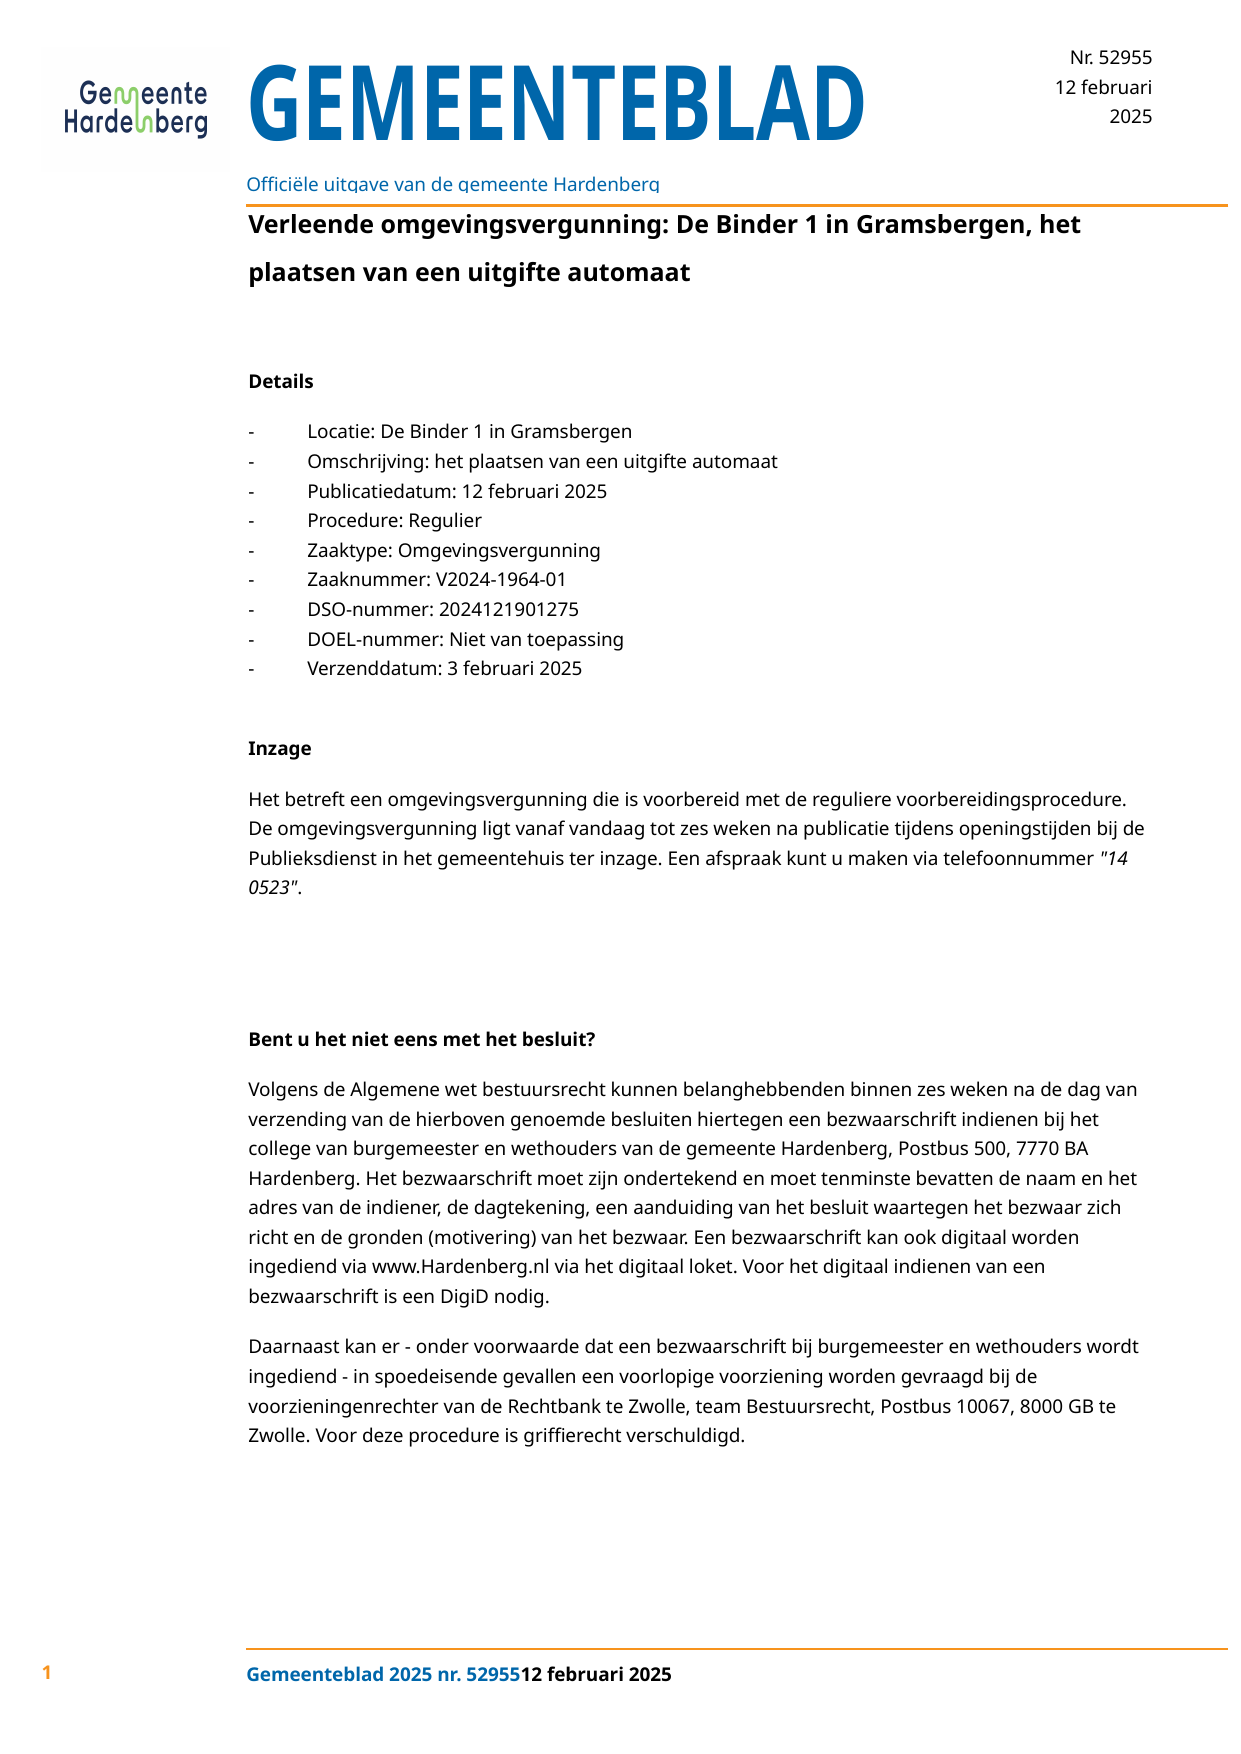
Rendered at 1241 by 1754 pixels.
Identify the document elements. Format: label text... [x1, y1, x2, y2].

list Verzenddatum: 3 februari 2025 [248, 655, 1152, 681]
text Inzage [248, 735, 1152, 761]
picture [41, 47, 231, 172]
list Zaaktype: Omgevingsvergunning [248, 537, 1152, 563]
text Het betreft een omgevingsvergunning die is voorbereid met de reguliere voorbereidingsprocedure. De omgevingsvergunning ligt vanaf vandaag tot zes weken na publicatie tijdens openingstijden bij de Publieksdienst in het gemeentehuis ter inzage. Een afspraak kunt u maken via telefoonnummer "14 0523". [248, 786, 1152, 900]
list Locatie: De Binder 1 in Gramsbergen [248, 419, 1152, 444]
text Bent u het niet eens met het besluit? [248, 1026, 1152, 1052]
list Zaaknummer: V2024-1964-01 [248, 567, 1152, 592]
text Volgens de Algemene wet bestuursrecht kunnen belanghebbenden binnen zes weken na de dag van verzending van de hierboven genoemde besluiten hiertegen een bezwaarschrift indienen bij het college van burgemeester en wethouders van de gemeente Hardenberg, Postbus 500, 7770 BA Hardenberg. Het bezwaarschrift moet zijn ondertekend en moet tenminste bevatten de naam en het adres van de indiener, de dagtekening, een aanduiding van het besluit waartegen het bezwaar zich richt en de gronden (motivering) van het bezwaar. Een bezwaarschrift kan ook digitaal worden ingediend via www.Hardenberg.nl via het digitaal loket. Voor het digitaal indienen van een bezwaarschrift is een DigiD nodig. [248, 1076, 1152, 1309]
list Procedure: Regulier [248, 507, 1152, 533]
text Details [248, 368, 1152, 394]
text Daarnaast kan er - onder voorwaarde dat een bezwaarschrift bij burgemeester en wethouders wordt ingediend - in spoedeisende gevallen een voorlopige voorziening worden gevraagd bij de voorzieningenrechter van de Rechtbank te Zwolle, team Bestuursrecht, Postbus 10067, 8000 GB te Zwolle. Voor deze procedure is griffierecht verschuldigd. [248, 1334, 1152, 1448]
list Publicatiedatum: 12 februari 2025 [248, 478, 1152, 504]
list DOEL-nummer: Niet van toepassing [248, 626, 1152, 652]
text Verleende omgevingsvergunning: De Binder 1 in Gramsbergen, het plaatsen van een uitgifte automaat [248, 207, 1152, 288]
list DSO-nummer: 2024121901275 [248, 596, 1152, 622]
list Omschrijving: het plaatsen van een uitgifte automaat [248, 448, 1152, 474]
